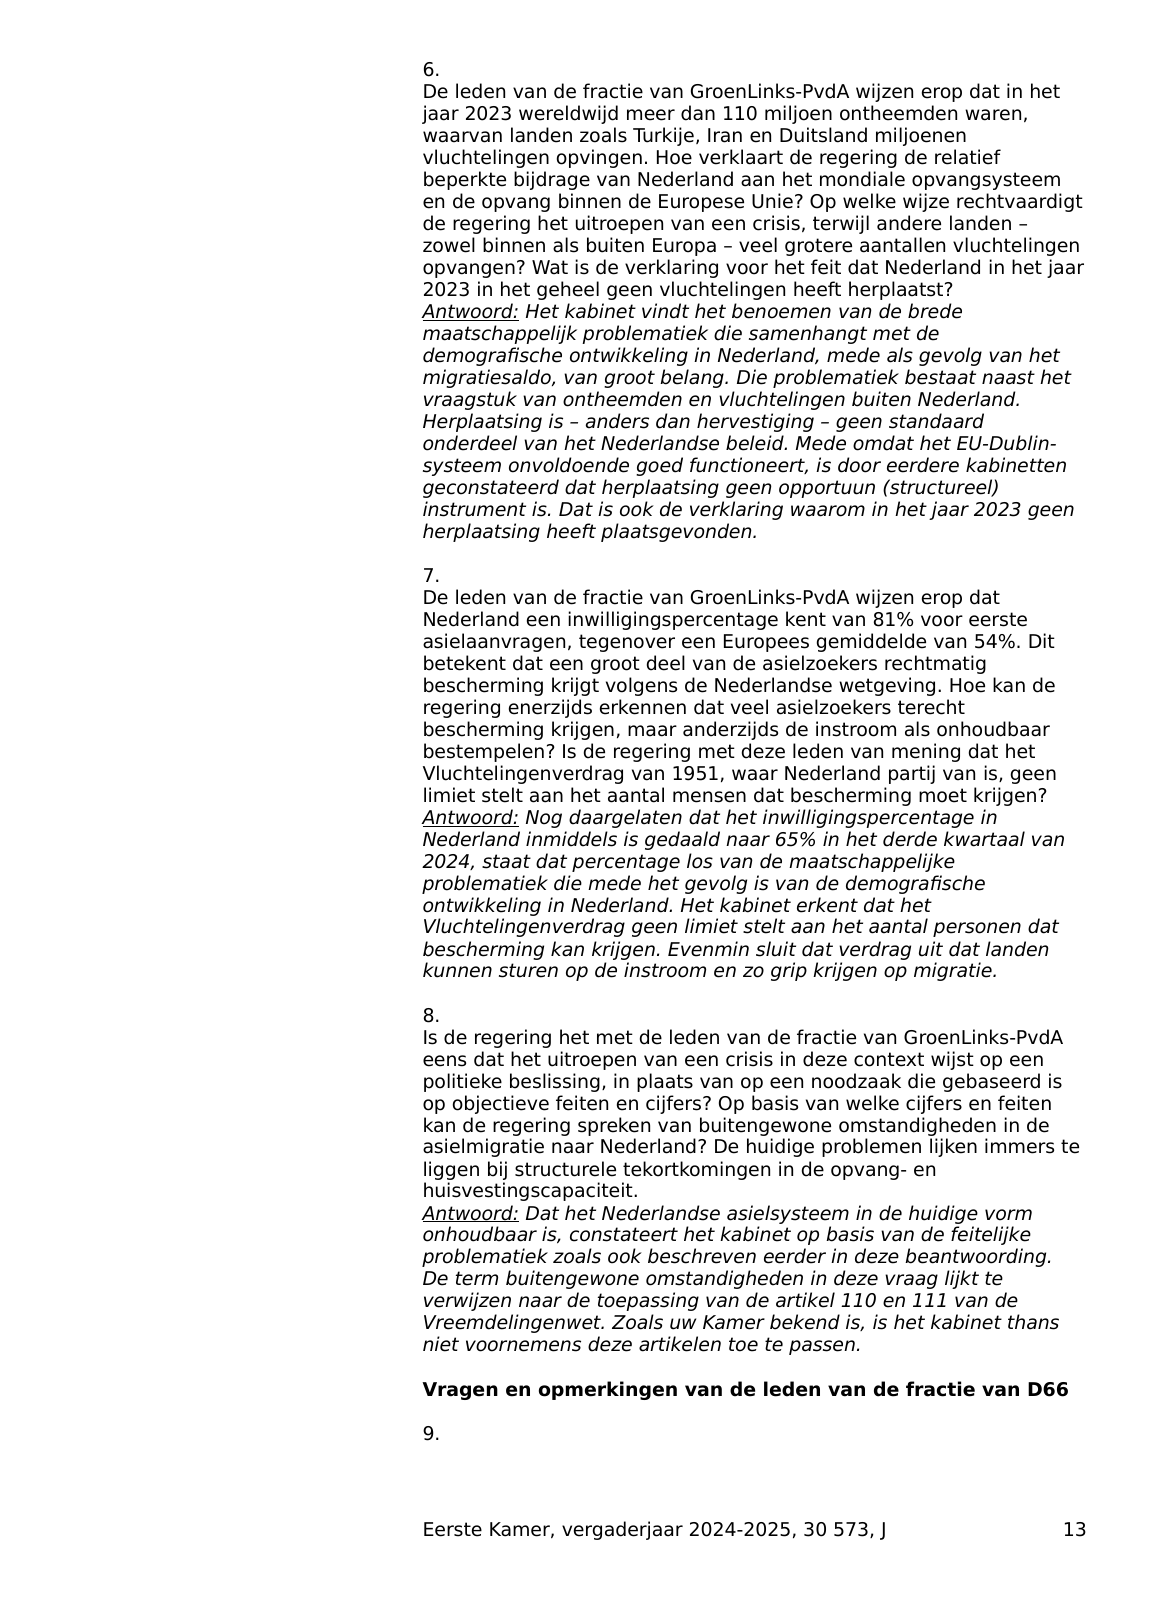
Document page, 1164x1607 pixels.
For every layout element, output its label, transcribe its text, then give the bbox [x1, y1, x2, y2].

text 7. [422, 565, 1087, 587]
text 6. [422, 59, 1087, 81]
text 8. [422, 1004, 1087, 1027]
text Is de regering het met de leden van de fractie van GroenLinks-PvdA eens dat het uitroepen van een crisis in deze context wijst op een politieke beslissing, in plaats van op een noodzaak die gebaseerd is op objectieve feiten en cijfers? Op basis van welke cijfers en feiten kan de regering spreken van buitengewone omstandigheden in de asielmigratie naar Nederland? De huidige problemen lijken immers te liggen bij structurele tekortkomingen in de opvang- en huisvestingscapaciteit. [422, 1027, 1087, 1202]
text De leden van de fractie van GroenLinks-PvdA wijzen erop dat Nederland een inwilligingspercentage kent van 81% voor eerste asielaanvragen, tegenover een Europees gemiddelde van 54%. Dit betekent dat een groot deel van de asielzoekers rechtmatig bescherming krijgt volgens de Nederlandse wetgeving. Hoe kan de regering enerzijds erkennen dat veel asielzoekers terecht bescherming krijgen, maar anderzijds de instroom als onhoudbaar bestempelen? Is de regering met deze leden van mening dat het Vluchtelingenverdrag van 1951, waar Nederland partij van is, geen limiet stelt aan het aantal mensen dat bescherming moet krijgen? [422, 587, 1087, 807]
text Antwoord: Het kabinet vindt het benoemen van de brede maatschappelijk problematiek die samenhangt met de demografische ontwikkeling in Nederland, mede als gevolg van het migratiesaldo, van groot belang. Die problematiek bestaat naast het vraagstuk van ontheemden en vluchtelingen buiten Nederland. Herplaatsing is – anders dan hervestiging – geen standaard onderdeel van het Nederlandse beleid. Mede omdat het EU-Dublin-systeem onvoldoende goed functioneert, is door eerdere kabinetten geconstateerd dat herplaatsing geen opportuun (structureel) instrument is. Dat is ook de verklaring waarom in het jaar 2023 geen herplaatsing heeft plaatsgevonden. [422, 301, 1087, 543]
text Antwoord: Dat het Nederlandse asielsysteem in de huidige vorm onhoudbaar is, constateert het kabinet op basis van de feitelijke problematiek zoals ook beschreven eerder in deze beantwoording. De term buitengewone omstandigheden in deze vraag lijkt te verwijzen naar de toepassing van de artikel 110 en 111 van de Vreemdelingenwet. Zoals uw Kamer bekend is, is het kabinet thans niet voornemens deze artikelen toe te passen. [422, 1202, 1087, 1356]
text De leden van de fractie van GroenLinks-PvdA wijzen erop dat in het jaar 2023 wereldwijd meer dan 110 miljoen ontheemden waren, waarvan landen zoals Turkije, Iran en Duitsland miljoenen vluchtelingen opvingen. Hoe verklaart de regering de relatief beperkte bijdrage van Nederland aan het mondiale opvangsysteem en de opvang binnen de Europese Unie? Op welke wijze rechtvaardigt de regering het uitroepen van een crisis, terwijl andere landen – zowel binnen als buiten Europa – veel grotere aantallen vluchtelingen opvangen? Wat is de verklaring voor het feit dat Nederland in het jaar 2023 in het geheel geen vluchtelingen heeft herplaatst? [422, 81, 1087, 301]
text 9. [422, 1423, 1087, 1444]
text Antwoord: Nog daargelaten dat het inwilligingspercentage in Nederland inmiddels is gedaald naar 65% in het derde kwartaal van 2024, staat dat percentage los van de maatschappelijke problematiek die mede het gevolg is van de demografische ontwikkeling in Nederland. Het kabinet erkent dat het Vluchtelingenverdrag geen limiet stelt aan het aantal personen dat bescherming kan krijgen. Evenmin sluit dat verdrag uit dat landen kunnen sturen op de instroom en zo grip krijgen op migratie. [422, 807, 1087, 982]
subtitle Vragen en opmerkingen van de leden van de fractie van D66 [422, 1378, 1087, 1400]
